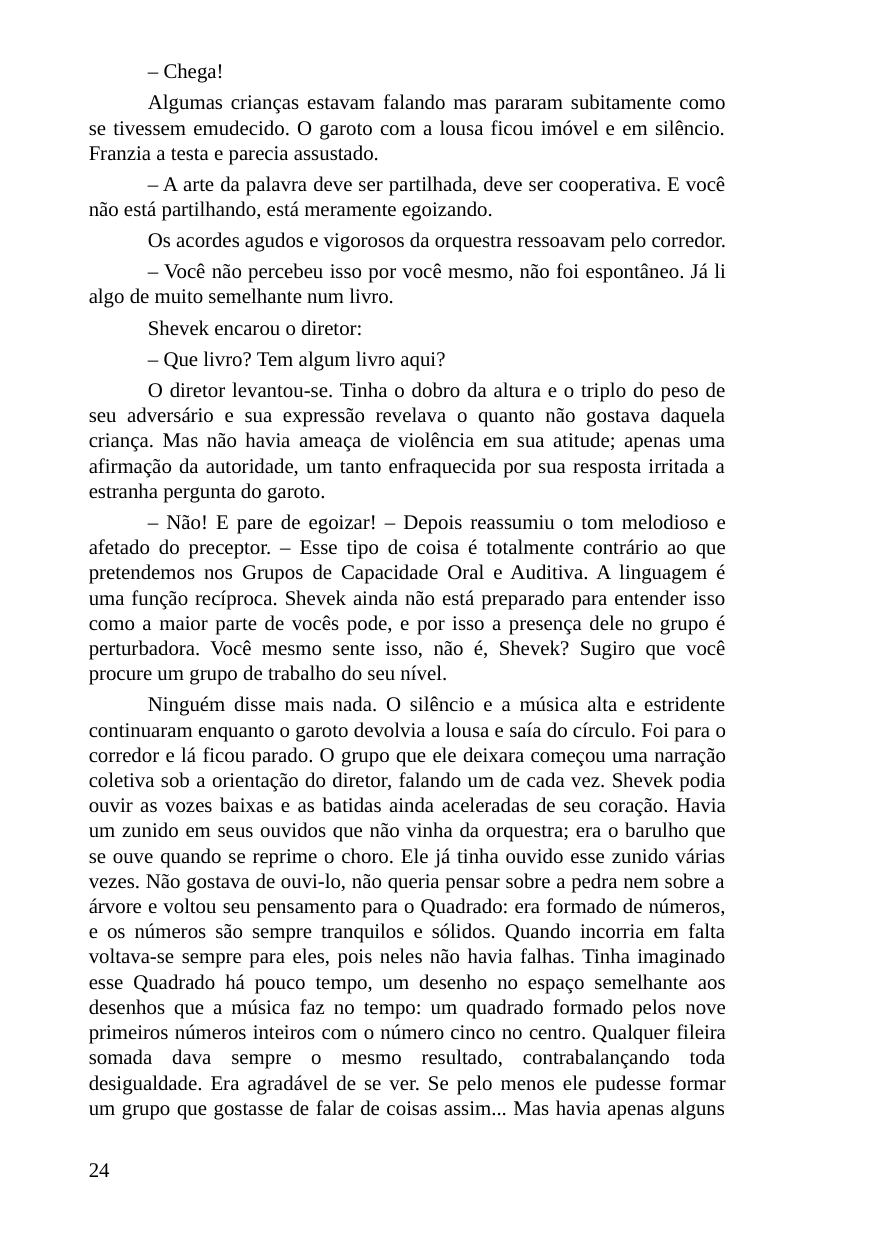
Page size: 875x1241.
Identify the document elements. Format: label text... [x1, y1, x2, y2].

text – Não! E pare de egoizar! – Depois reassumiu o tom melodioso e afetado do preceptor. – Esse tipo de coisa é totalmente contrário ao que pretendemos nos Grupos de Capacidade Oral e Auditiva. A linguagem é uma função recíproca. Shevek ainda não está preparado para entender isso como a maior parte de vocês pode, e por isso a presença dele no grupo é perturbadora. Você mesmo sente isso, não é, Shevek? Sugiro que você procure um grupo de trabalho do seu nível. [88, 510, 726, 685]
text – Você não percebeu isso por você mesmo, não foi espontâneo. Já li algo de muito semelhante num livro. [88, 259, 726, 308]
text – Que livro? Tem algum livro aqui? [88, 347, 726, 371]
text – Chega! [88, 59, 726, 83]
text Ninguém disse mais nada. O silêncio e a música alta e estridente continuaram enquanto o garoto devolvia a lousa e saía do círculo. Foi para o corredor e lá ficou parado. O grupo que ele deixara começou uma narração coletiva sob a orientação do diretor, falando um de cada vez. Shevek podia ouvir as vozes baixas e as batidas ainda aceleradas de seu coração. Havia um zunido em seus ouvidos que não vinha da orquestra; era o barulho que se ouve quando se reprime o choro. Ele já tinha ouvido esse zunido várias vezes. Não gostava de ouvi-lo, não queria pensar sobre a pedra nem sobre a árvore e voltou seu pensamento para o Quadrado: era formado de números, e os números são sempre tranquilos e sólidos. Quando incorria em falta voltava-se sempre para eles, pois neles não havia falhas. Tinha imaginado esse Quadrado há pouco tempo, um desenho no espaço semelhante aos desenhos que a música faz no tempo: um quadrado formado pelos nove primeiros números inteiros com o número cinco no centro. Qualquer fileira somada dava sempre o mesmo resultado, contrabalançando toda desigualdade. Era agradável de se ver. Se pelo menos ele pudesse formar um grupo que gostasse de falar de coisas assim... Mas havia apenas alguns [88, 692, 726, 1120]
text Shevek encarou o diretor: [88, 316, 726, 340]
text – A arte da palavra deve ser partilhada, deve ser cooperativa. E você não está partilhando, está meramente egoizando. [88, 172, 726, 221]
text Algumas crianças estavam falando mas pararam subitamente como se tivessem emudecido. O garoto com a lousa ficou imóvel e em silêncio. Franzia a testa e parecia assustado. [88, 90, 726, 165]
text O diretor levantou-se. Tinha o dobro da altura e o triplo do peso de seu adversário e sua expressão revelava o quanto não gostava daquela criança. Mas não havia ameaça de violência em sua atitude; apenas uma afirmação da autoridade, um tanto enfraquecida por sua resposta irritada a estranha pergunta do garoto. [88, 378, 726, 503]
text Os acordes agudos e vigorosos da orquestra ressoavam pelo corredor. [88, 228, 726, 252]
